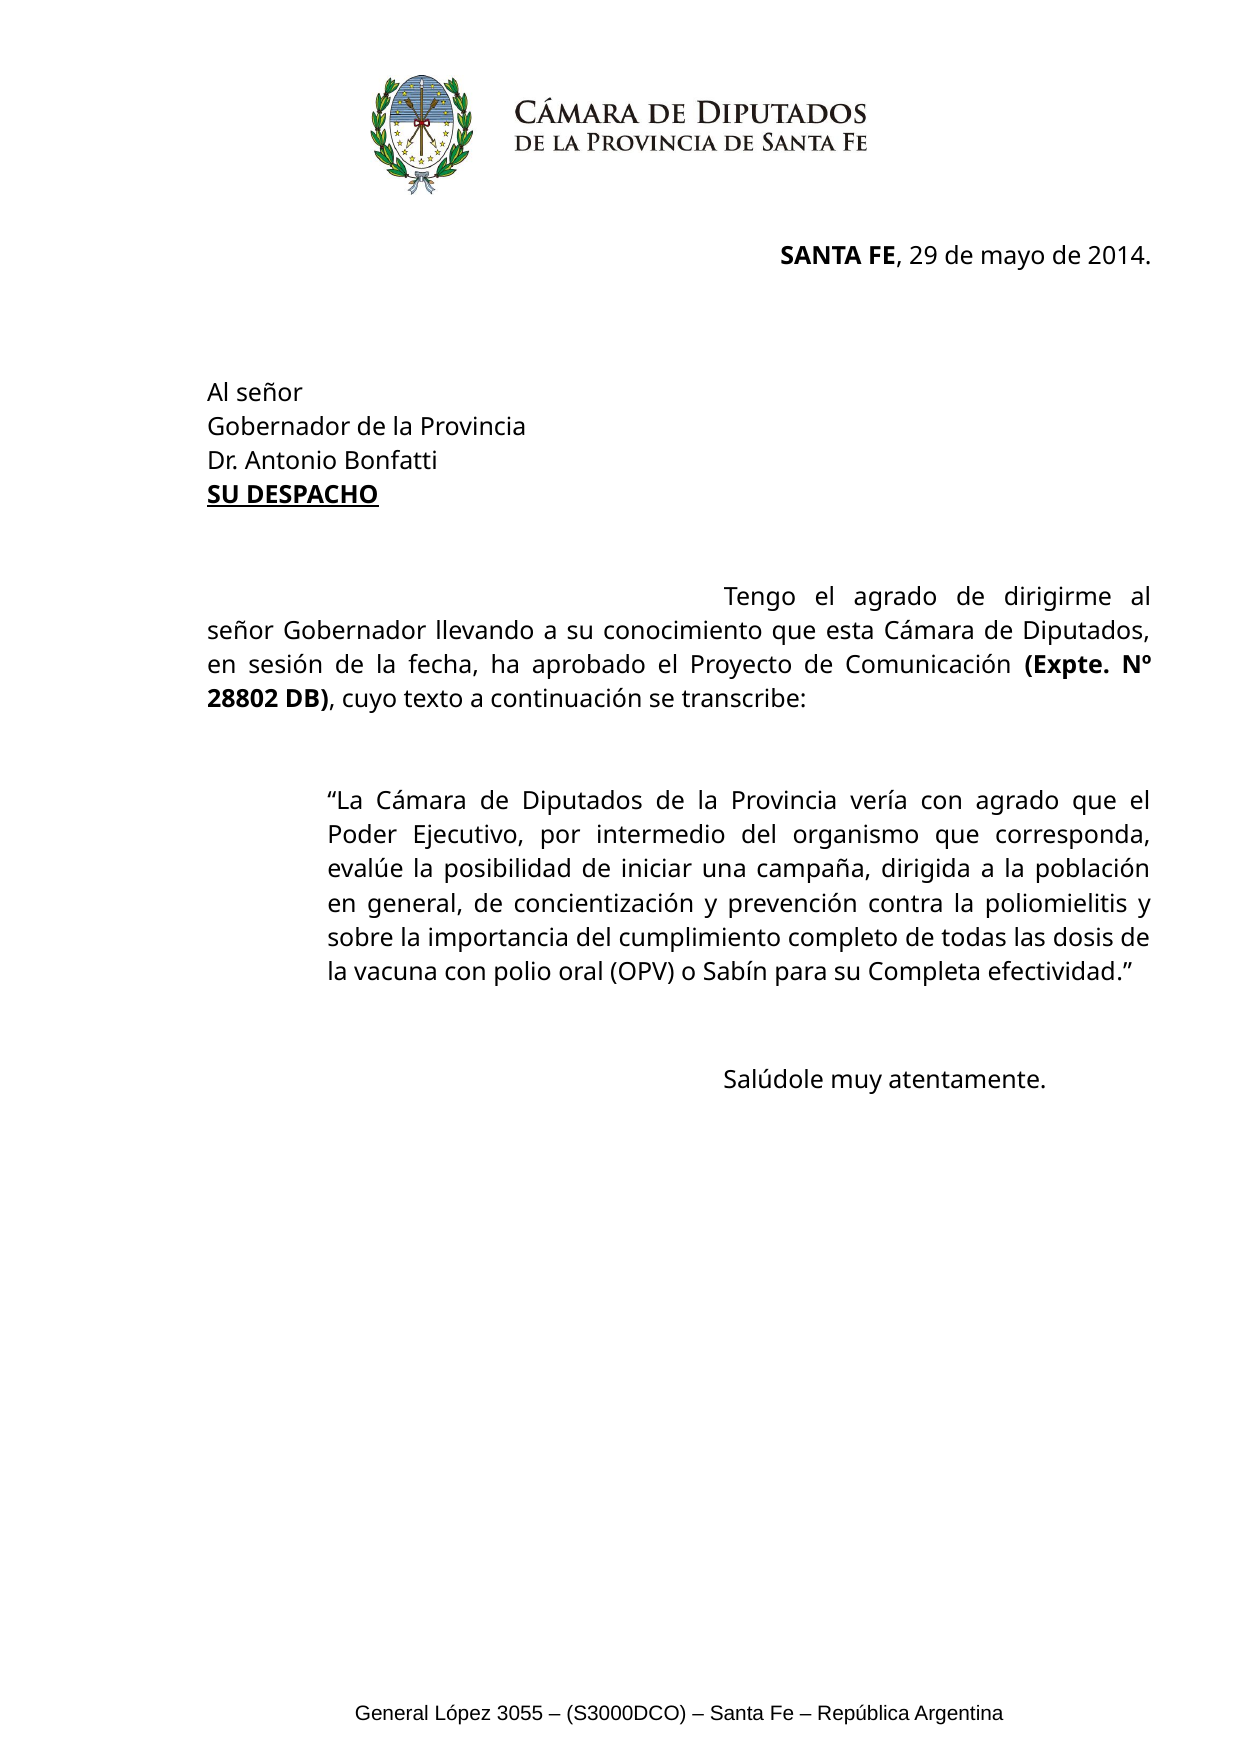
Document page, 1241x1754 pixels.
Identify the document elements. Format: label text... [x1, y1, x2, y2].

text Gobernador de la Provincia [207, 408, 1152, 442]
text Salúdole muy atentamente. [649, 1061, 1152, 1096]
picture [370, 75, 867, 199]
text Dr. Antonio Bonfatti [207, 442, 1152, 476]
text SANTA FE, 29 de mayo de 2014. [207, 238, 1152, 272]
text Al señor [207, 374, 1152, 408]
text SU DESPACHO [207, 476, 1152, 511]
text “La Cámara de Diputados de la Provincia vería con agrado que el Poder Ejecutivo, por intermedio del organismo que corresponda, evalúe la posibilidad de iniciar una campaña, dirigida a la población en general, de concientización y prevención contra la poliomielitis y sobre la importancia del cumplimiento completo de todas las dosis de la vacuna con polio oral (OPV) o Sabín para su Completa efectividad.” [327, 783, 1152, 987]
text Tengo el agrado de dirigirme al señor Gobernador llevando a su conocimiento que esta Cámara de Diputados, en sesión de la fecha, ha aprobado el Proyecto de Comunicación (Expte. Nº 28802 DB), cuyo texto a continuación se transcribe: [207, 579, 1152, 715]
